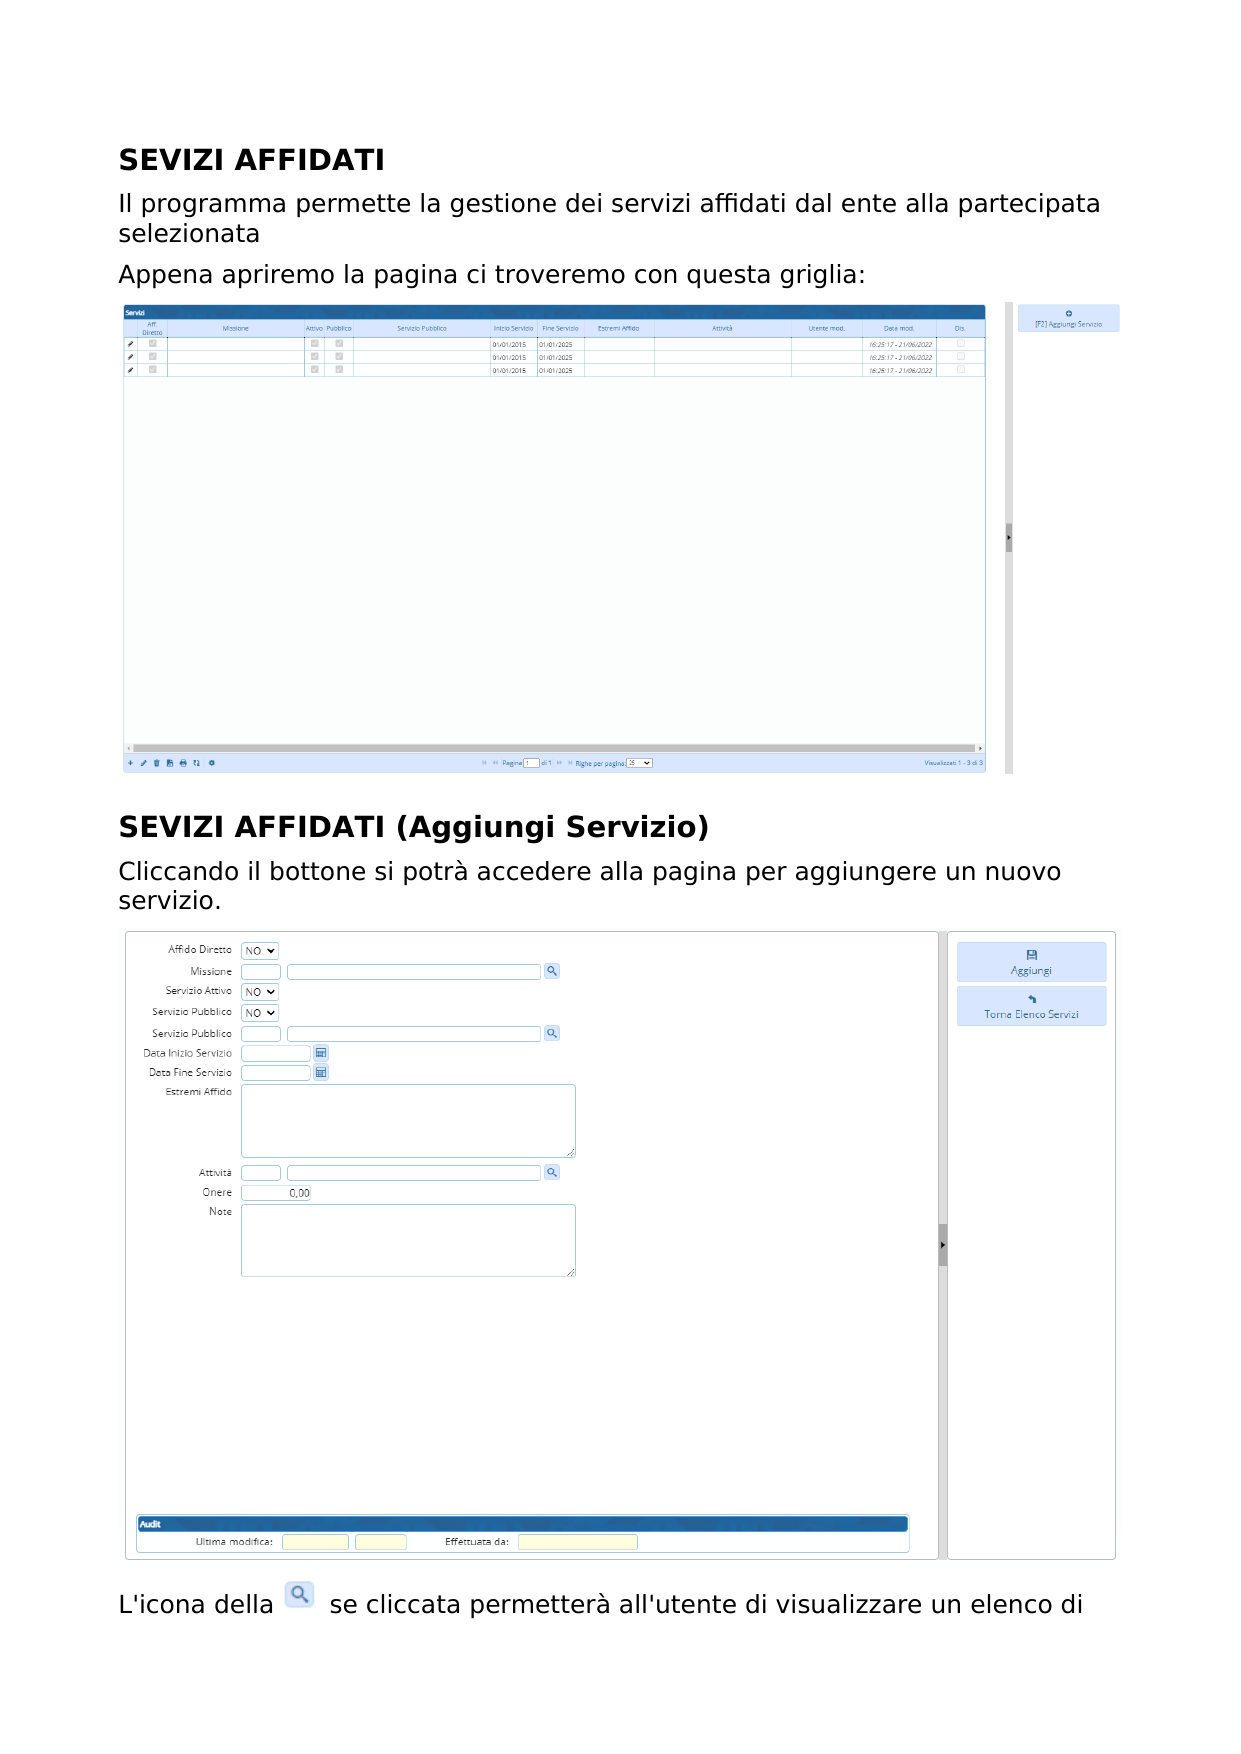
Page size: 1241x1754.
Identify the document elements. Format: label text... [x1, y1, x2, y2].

text Cliccando il bottone si potrà accedere alla pagina per aggiungere un nuovo servizio. [118, 857, 1122, 916]
picture [282, 1577, 322, 1614]
subtitle SEVIZI AFFIDATI [118, 143, 1122, 177]
subtitle SEVIZI AFFIDATI (Aggiungi Servizio) [118, 811, 1122, 845]
picture [118, 928, 1123, 1566]
text Il programma permette la gestione dei servizi affidati dal ente alla partecipata selezionata [118, 189, 1122, 248]
text L'icona della se cliccata permetterà all'utente di visualizzare un elenco di [118, 1578, 1122, 1619]
text Appena apriremo la pagina ci troveremo con questa griglia: [118, 260, 1122, 289]
picture [118, 302, 1123, 774]
